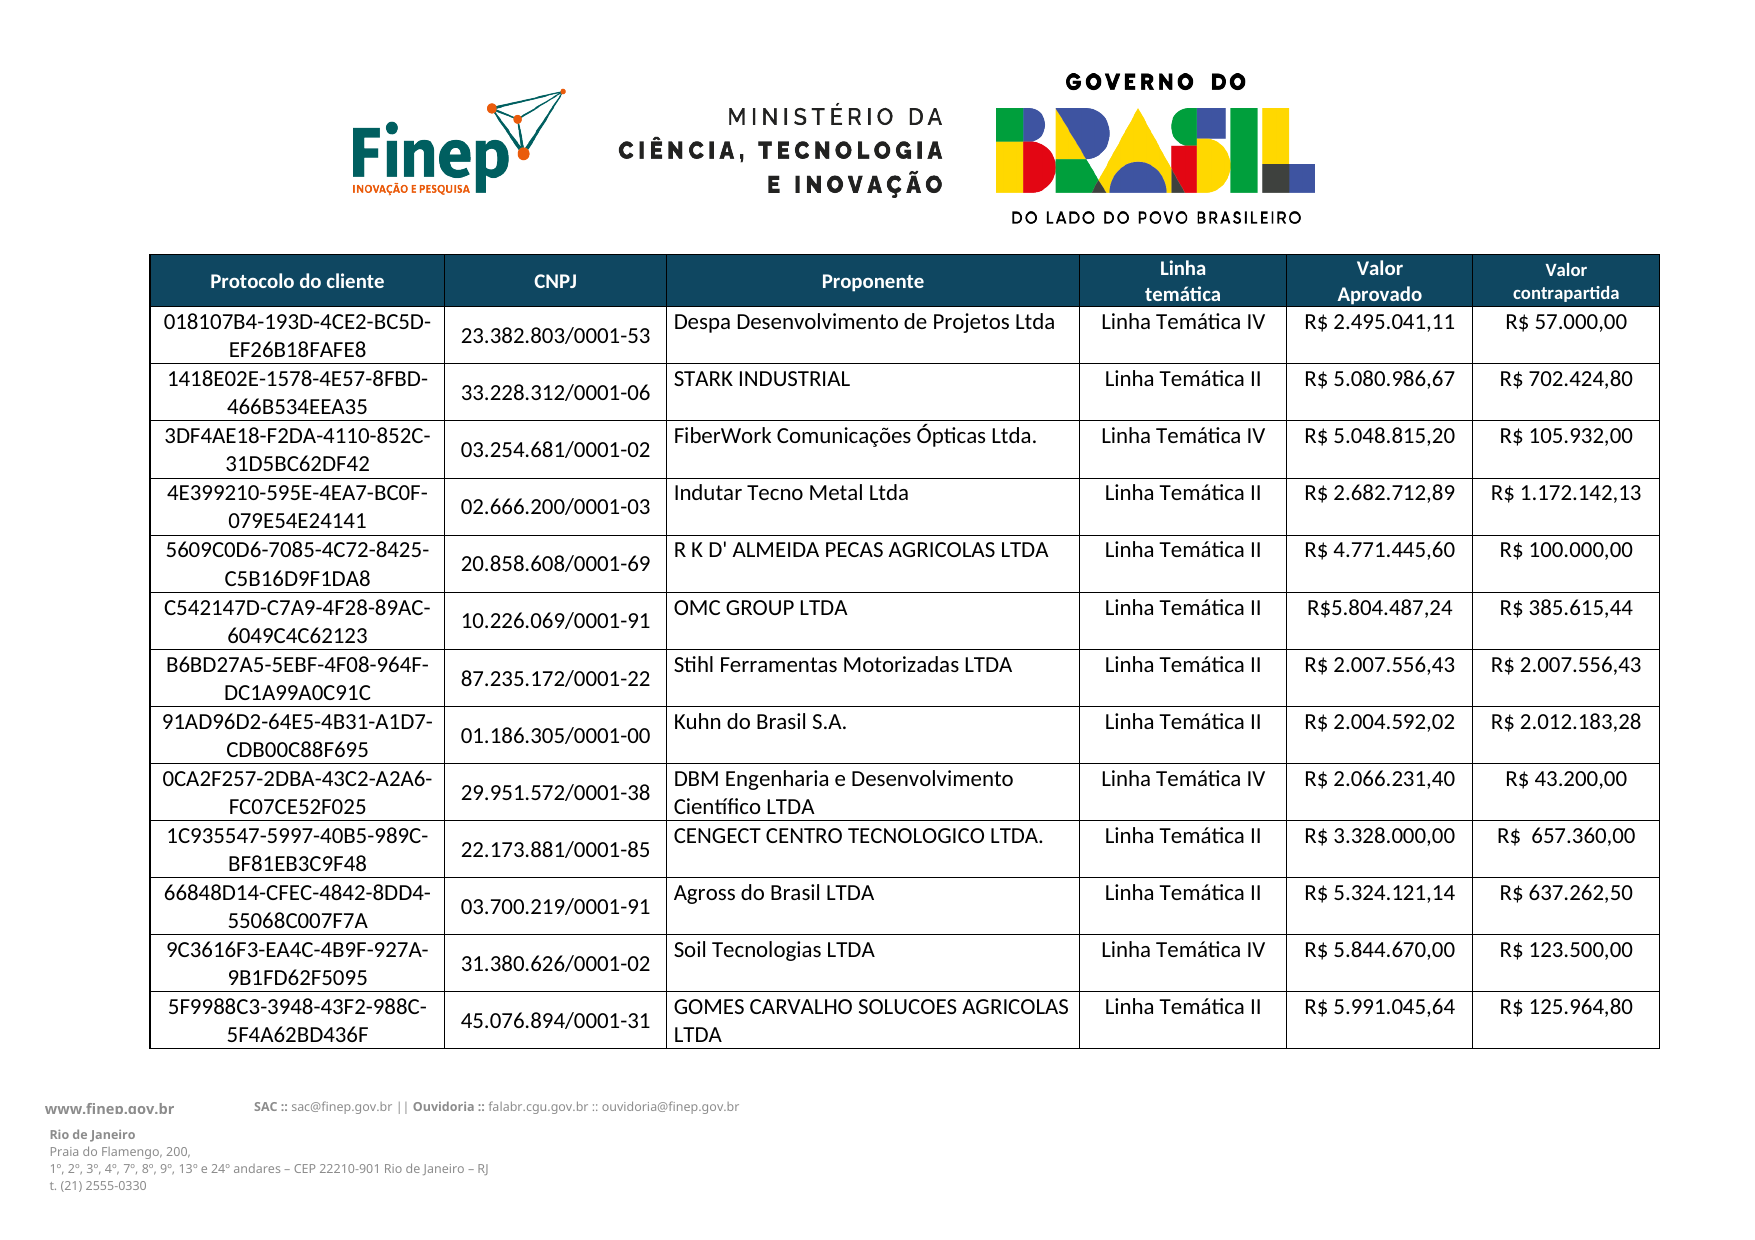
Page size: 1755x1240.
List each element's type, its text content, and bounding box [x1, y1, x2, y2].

table_cell Linha Temática II [1080, 364, 1286, 420]
table_cell Linha Temática II [1080, 707, 1286, 763]
table_cell R K D' ALMEIDA PECAS AGRICOLAS LTDA [667, 536, 1079, 592]
table_cell R$ 702.424,80 [1473, 364, 1659, 420]
table_cell Agross do Brasil LTDA [667, 878, 1079, 934]
table_cell 33.228.312/0001-06 [445, 364, 666, 420]
table_cell 10.226.069/0001-91 [445, 593, 666, 649]
table_cell 1C935547-5997-40B5-989C-BF81EB3C9F48 [151, 821, 444, 877]
table_cell Linha Temática II [1080, 650, 1286, 706]
table_cell 03.254.681/0001-02 [445, 421, 666, 477]
table_cell Linha Temática IV [1080, 421, 1286, 477]
table_cell 9C3616F3-EA4C-4B9F-927A-9B1FD62F5095 [151, 935, 444, 991]
table_cell B6BD27A5-5EBF-4F08-964F-DC1A99A0C91C [151, 650, 444, 706]
table_cell R$ 105.932,00 [1473, 421, 1659, 477]
table_header CNPJ [445, 255, 666, 306]
table_cell R$ 5.048.815,20 [1287, 421, 1472, 477]
table_cell R$ 2.066.231,40 [1287, 764, 1472, 820]
table_cell 91AD96D2-64E5-4B31-A1D7-CDB00C88F695 [151, 707, 444, 763]
table_cell CENGECT CENTRO TECNOLOGICO LTDA. [667, 821, 1079, 877]
table_cell Linha Temática II [1080, 878, 1286, 934]
table_cell 22.173.881/0001-85 [445, 821, 666, 877]
table_cell R$ 4.771.445,60 [1287, 536, 1472, 592]
table_header Valor contrapartida [1473, 255, 1659, 306]
table_cell Despa Desenvolvimento de Projetos Ltda [667, 307, 1079, 363]
table_cell R$ 2.495.041,11 [1287, 307, 1472, 363]
table_cell Linha Temática II [1080, 479, 1286, 534]
table_cell Linha Temática II [1080, 593, 1286, 649]
table_cell R$ 3.328.000,00 [1287, 821, 1472, 877]
table_cell R$ 5.080.986,67 [1287, 364, 1472, 420]
table_cell 018107B4-193D-4CE2-BC5D-EF26B18FAFE8 [151, 307, 444, 363]
table_cell 31.380.626/0001-02 [445, 935, 666, 991]
table_header Valor Aprovado [1287, 255, 1472, 306]
table_header Protocolo do cliente [151, 255, 444, 306]
table_cell R$5.804.487,24 [1287, 593, 1472, 649]
table_cell R$ 2.007.556,43 [1473, 650, 1659, 706]
table_cell C542147D-C7A9-4F28-89AC-6049C4C62123 [151, 593, 444, 649]
table_cell DBM Engenharia e Desenvolvimento Científico LTDA [667, 764, 1079, 820]
table_cell 4E399210-595E-4EA7-BC0F-079E54E24141 [151, 479, 444, 534]
table_cell R$ 125.964,80 [1473, 992, 1659, 1048]
table_cell R$ 385.615,44 [1473, 593, 1659, 649]
table_cell R$ 637.262,50 [1473, 878, 1659, 934]
table_cell Kuhn do Brasil S.A. [667, 707, 1079, 763]
table_cell STARK INDUSTRIAL [667, 364, 1079, 420]
table_cell R$ 5.991.045,64 [1287, 992, 1472, 1048]
table_cell 0CA2F257-2DBA-43C2-A2A6-FC07CE52F025 [151, 764, 444, 820]
table_cell 87.235.172/0001-22 [445, 650, 666, 706]
table_cell 66848D14-CFEC-4842-8DD4-55068C007F7A [151, 878, 444, 934]
table_cell Linha Temática II [1080, 821, 1286, 877]
table_cell R$ 2.012.183,28 [1473, 707, 1659, 763]
table_cell 5609C0D6-7085-4C72-8425-C5B16D9F1DA8 [151, 536, 444, 592]
table_cell 03.700.219/0001-91 [445, 878, 666, 934]
table_cell 3DF4AE18-F2DA-4110-852C-31D5BC62DF42 [151, 421, 444, 477]
table_cell Linha Temática IV [1080, 764, 1286, 820]
table_cell R$ 43.200,00 [1473, 764, 1659, 820]
table_cell R$ 2.007.556,43 [1287, 650, 1472, 706]
table_cell R$ 123.500,00 [1473, 935, 1659, 991]
table_cell 5F9988C3-3948-43F2-988C-5F4A62BD436F [151, 992, 444, 1048]
table_cell 01.186.305/0001-00 [445, 707, 666, 763]
table_cell 23.382.803/0001-53 [445, 307, 666, 363]
table_cell Indutar Tecno Metal Ltda [667, 479, 1079, 534]
table_cell R$ 5.324.121,14 [1287, 878, 1472, 934]
table_cell 1418E02E-1578-4E57-8FBD-466B534EEA35 [151, 364, 444, 420]
table_cell Linha Temática II [1080, 992, 1286, 1048]
table_cell R$ 1.172.142,13 [1473, 479, 1659, 534]
table_cell Linha Temática IV [1080, 935, 1286, 991]
table_header Proponente [667, 255, 1079, 306]
table_cell R$ 5.844.670,00 [1287, 935, 1472, 991]
table_cell R$ 657.360,00 [1473, 821, 1659, 877]
table_cell R$ 2.682.712,89 [1287, 479, 1472, 534]
table_cell Soil Tecnologias LTDA [667, 935, 1079, 991]
table_cell Linha Temática II [1080, 536, 1286, 592]
table_cell OMC GROUP LTDA [667, 593, 1079, 649]
table_cell R$ 2.004.592,02 [1287, 707, 1472, 763]
table_cell R$ 100.000,00 [1473, 536, 1659, 592]
table_cell R$ 57.000,00 [1473, 307, 1659, 363]
table_cell 20.858.608/0001-69 [445, 536, 666, 592]
table_cell 02.666.200/0001-03 [445, 479, 666, 534]
table_cell Linha Temática IV [1080, 307, 1286, 363]
table_cell 45.076.894/0001-31 [445, 992, 666, 1048]
table_cell FiberWork Comunicações Ópticas Ltda. [667, 421, 1079, 477]
table_cell 29.951.572/0001-38 [445, 764, 666, 820]
table_header Linha temática [1080, 255, 1286, 306]
table_cell GOMES CARVALHO SOLUCOES AGRICOLAS LTDA [667, 992, 1079, 1048]
table_cell Stihl Ferramentas Motorizadas LTDA [667, 650, 1079, 706]
